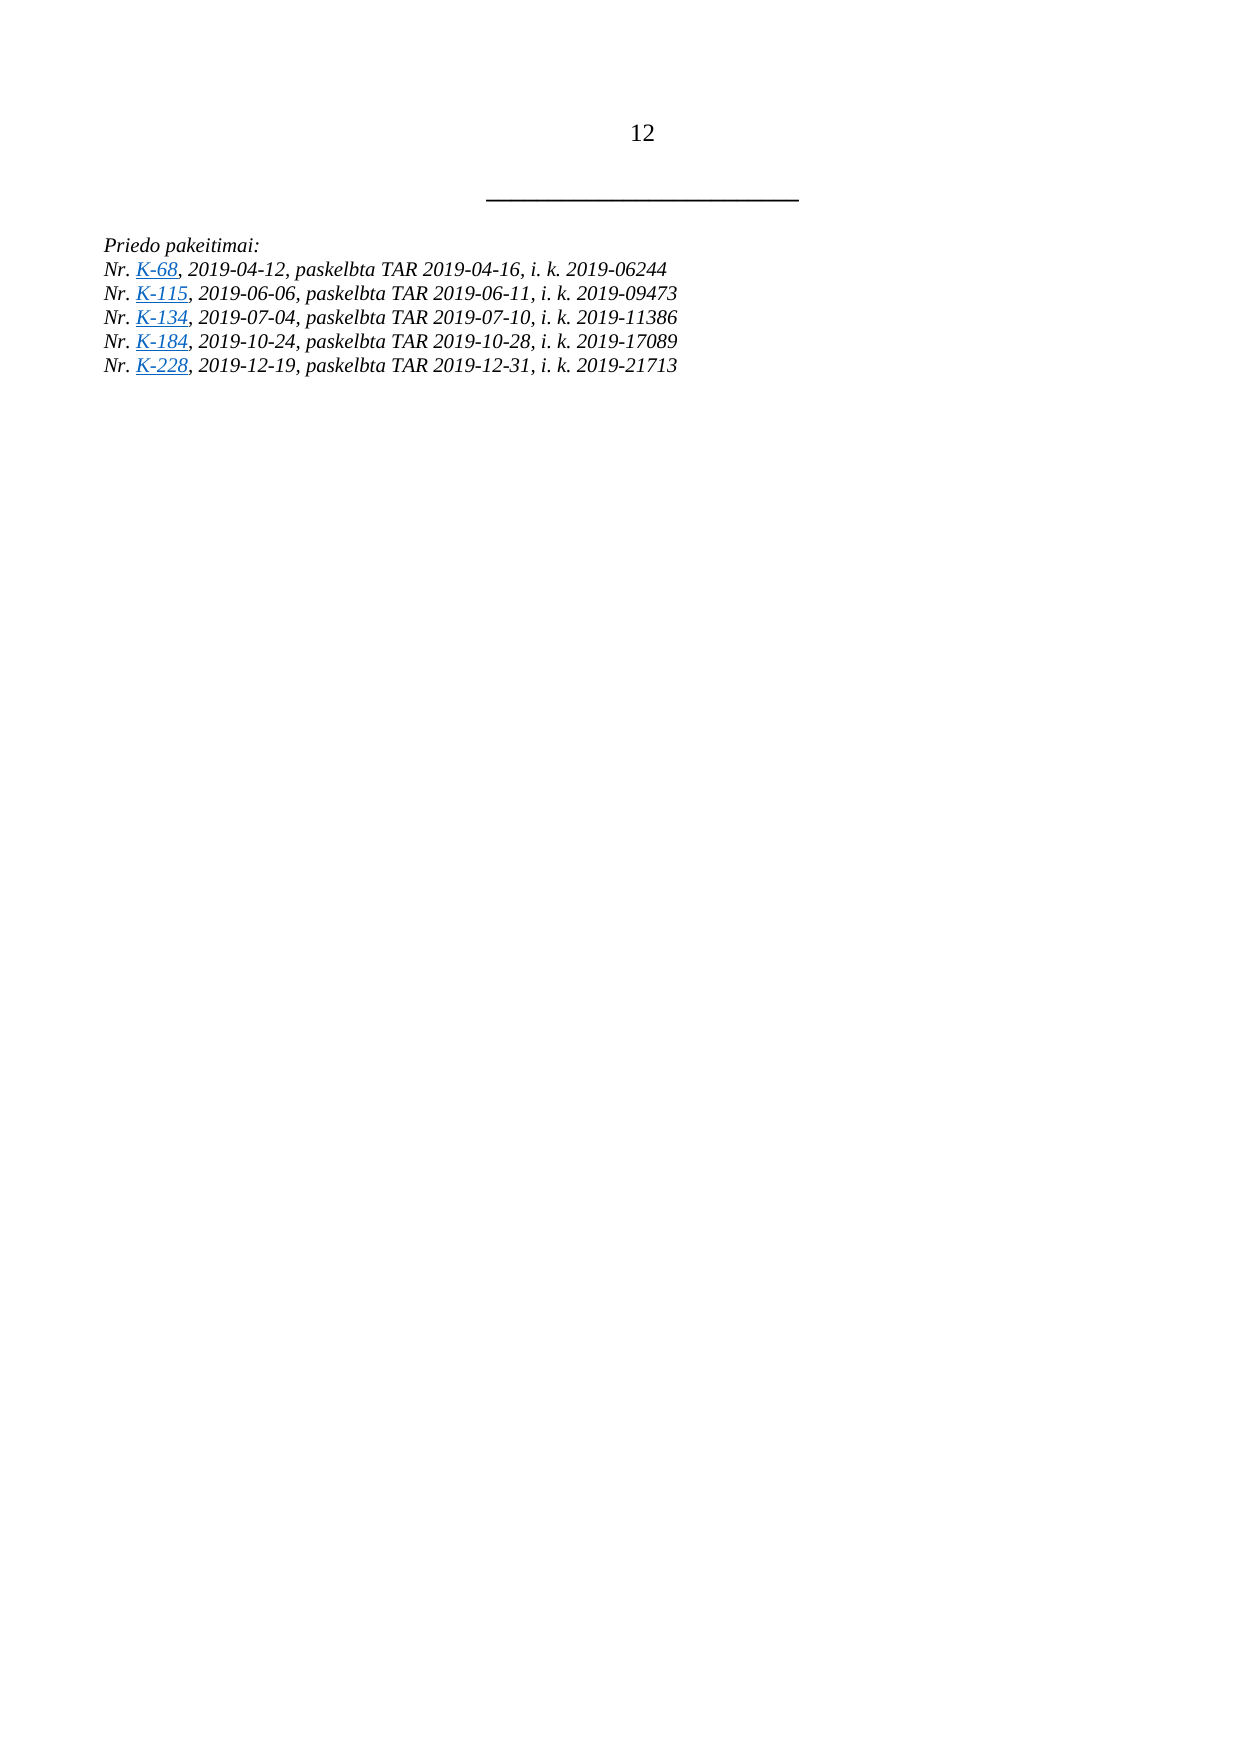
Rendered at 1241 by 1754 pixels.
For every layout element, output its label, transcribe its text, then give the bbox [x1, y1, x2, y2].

text Nr. K-68, 2019-04-12, paskelbta TAR 2019-04-16, i. k. 2019-06244 [103, 257, 1181, 281]
text Priedo pakeitimai: [103, 233, 1181, 257]
text Nr. K-228, 2019-12-19, paskelbta TAR 2019-12-31, i. k. 2019-21713 [103, 353, 1181, 377]
text Nr. K-184, 2019-10-24, paskelbta TAR 2019-10-28, i. k. 2019-17089 [103, 329, 1181, 353]
text Nr. K-134, 2019-07-04, paskelbta TAR 2019-07-10, i. k. 2019-11386 [103, 305, 1181, 329]
text Nr. K-115, 2019-06-06, paskelbta TAR 2019-06-11, i. k. 2019-09473 [103, 281, 1181, 305]
text _________________________ [103, 176, 1181, 204]
